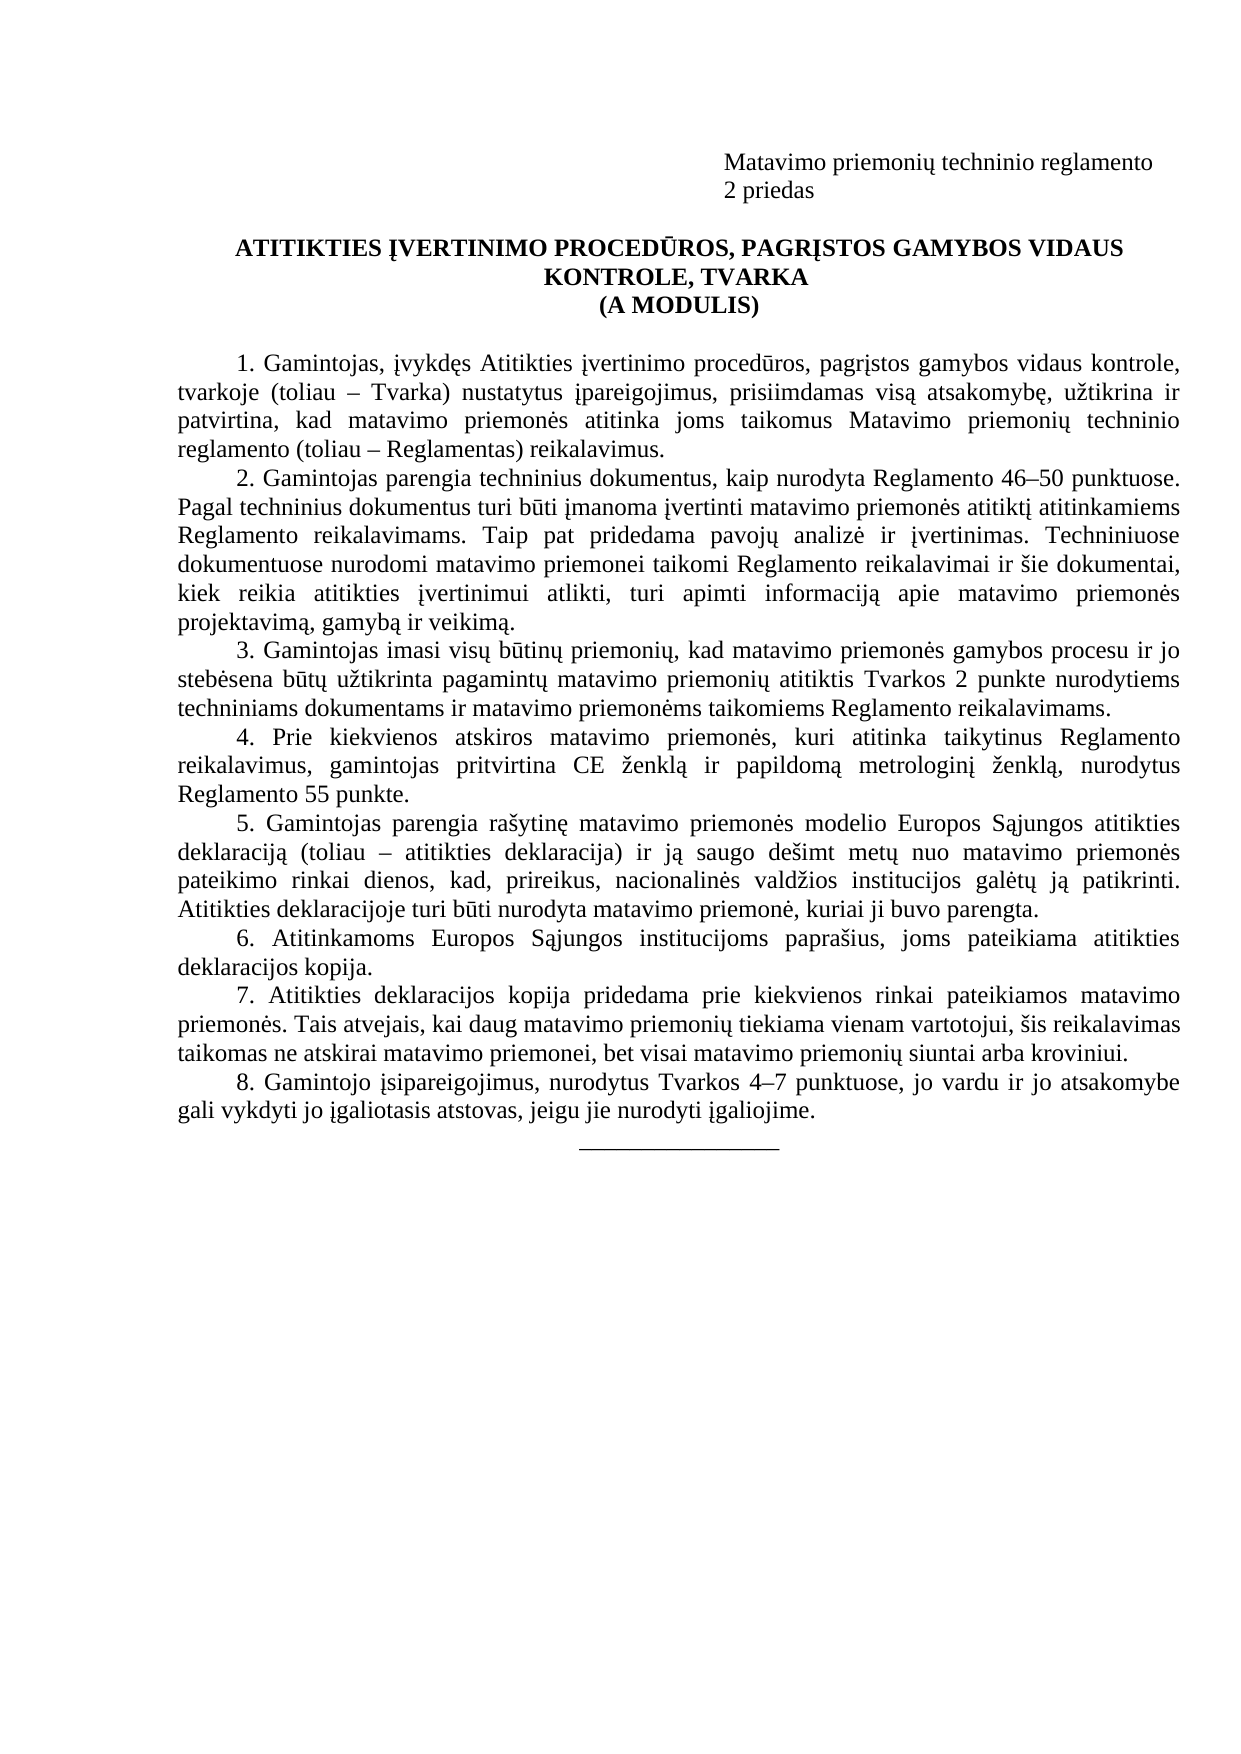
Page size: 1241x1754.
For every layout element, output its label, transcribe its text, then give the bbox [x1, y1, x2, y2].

text 3. Gamintojas imasi visų būtinų priemonių, kad matavimo priemonės gamybos procesu ir jo stebėsena būtų užtikrinta pagamintų matavimo priemonių atitiktis Tvarkos 2 punkte nurodytiems techniniams dokumentams ir matavimo priemonėms taikomiems Reglamento reikalavimams. [177, 636, 1181, 722]
text 7. Atitikties deklaracijos kopija pridedama prie kiekvienos rinkai pateikiamos matavimo priemonės. Tais atvejais, kai daug matavimo priemonių tiekiama vienam vartotojui, šis reikalavimas taikomas ne atskirai matavimo priemonei, bet visai matavimo priemonių siuntai arba kroviniui. [177, 981, 1181, 1067]
text 2 priedas [723, 176, 1181, 204]
text 4. Prie kiekvienos atskiros matavimo priemonės, kuri atitinka taikytinus Reglamento reikalavimus, gamintojas pritvirtina CE ženklą ir papildomą metrologinį ženklą, nurodytus Reglamento 55 punkte. [177, 722, 1181, 808]
text ________________ [177, 1124, 1181, 1153]
text 6. Atitinkamoms Europos Sąjungos institucijoms paprašius, joms pateikiama atitikties deklaracijos kopija. [177, 923, 1181, 981]
text 5. Gamintojas parengia rašytinę matavimo priemonės modelio Europos Sąjungos atitikties deklaraciją (toliau – atitikties deklaracija) ir ją saugo dešimt metų nuo matavimo priemonės pateikimo rinkai dienos, kad, prireikus, nacionalinės valdžios institucijos galėtų ją patikrinti. Atitikties deklaracijoje turi būti nurodyta matavimo priemonė, kuriai ji buvo parengta. [177, 808, 1181, 923]
text (A MODULIS) [177, 291, 1181, 319]
text ATITIKTIES ĮVERTINIMO PROCEDŪROS, PAGRĮSTOS GAMYBOS VIDAUS KONTROLE, TVARKA [177, 233, 1181, 291]
text 8. Gamintojo įsipareigojimus, nurodytus Tvarkos 4–7 punktuose, jo vardu ir jo atsakomybe gali vykdyti jo įgaliotasis atstovas, jeigu jie nurodyti įgaliojime. [177, 1067, 1181, 1124]
text 2. Gamintojas parengia techninius dokumentus, kaip nurodyta Reglamento 46–50 punktuose. Pagal techninius dokumentus turi būti įmanoma įvertinti matavimo priemonės atitiktį atitinkamiems Reglamento reikalavimams. Taip pat pridedama pavojų analizė ir įvertinimas. Techniniuose dokumentuose nurodomi matavimo priemonei taikomi Reglamento reikalavimai ir šie dokumentai, kiek reikia atitikties įvertinimui atlikti, turi apimti informaciją apie matavimo priemonės projektavimą, gamybą ir veikimą. [177, 463, 1181, 636]
text 1. Gamintojas, įvykdęs Atitikties įvertinimo procedūros, pagrįstos gamybos vidaus kontrole, tvarkoje (toliau – Tvarka) nustatytus įpareigojimus, prisiimdamas visą atsakomybę, užtikrina ir patvirtina, kad matavimo priemonės atitinka joms taikomus Matavimo priemonių techninio reglamento (toliau – Reglamentas) reikalavimus. [177, 348, 1181, 463]
text Matavimo priemonių techninio reglamento [723, 147, 1181, 176]
